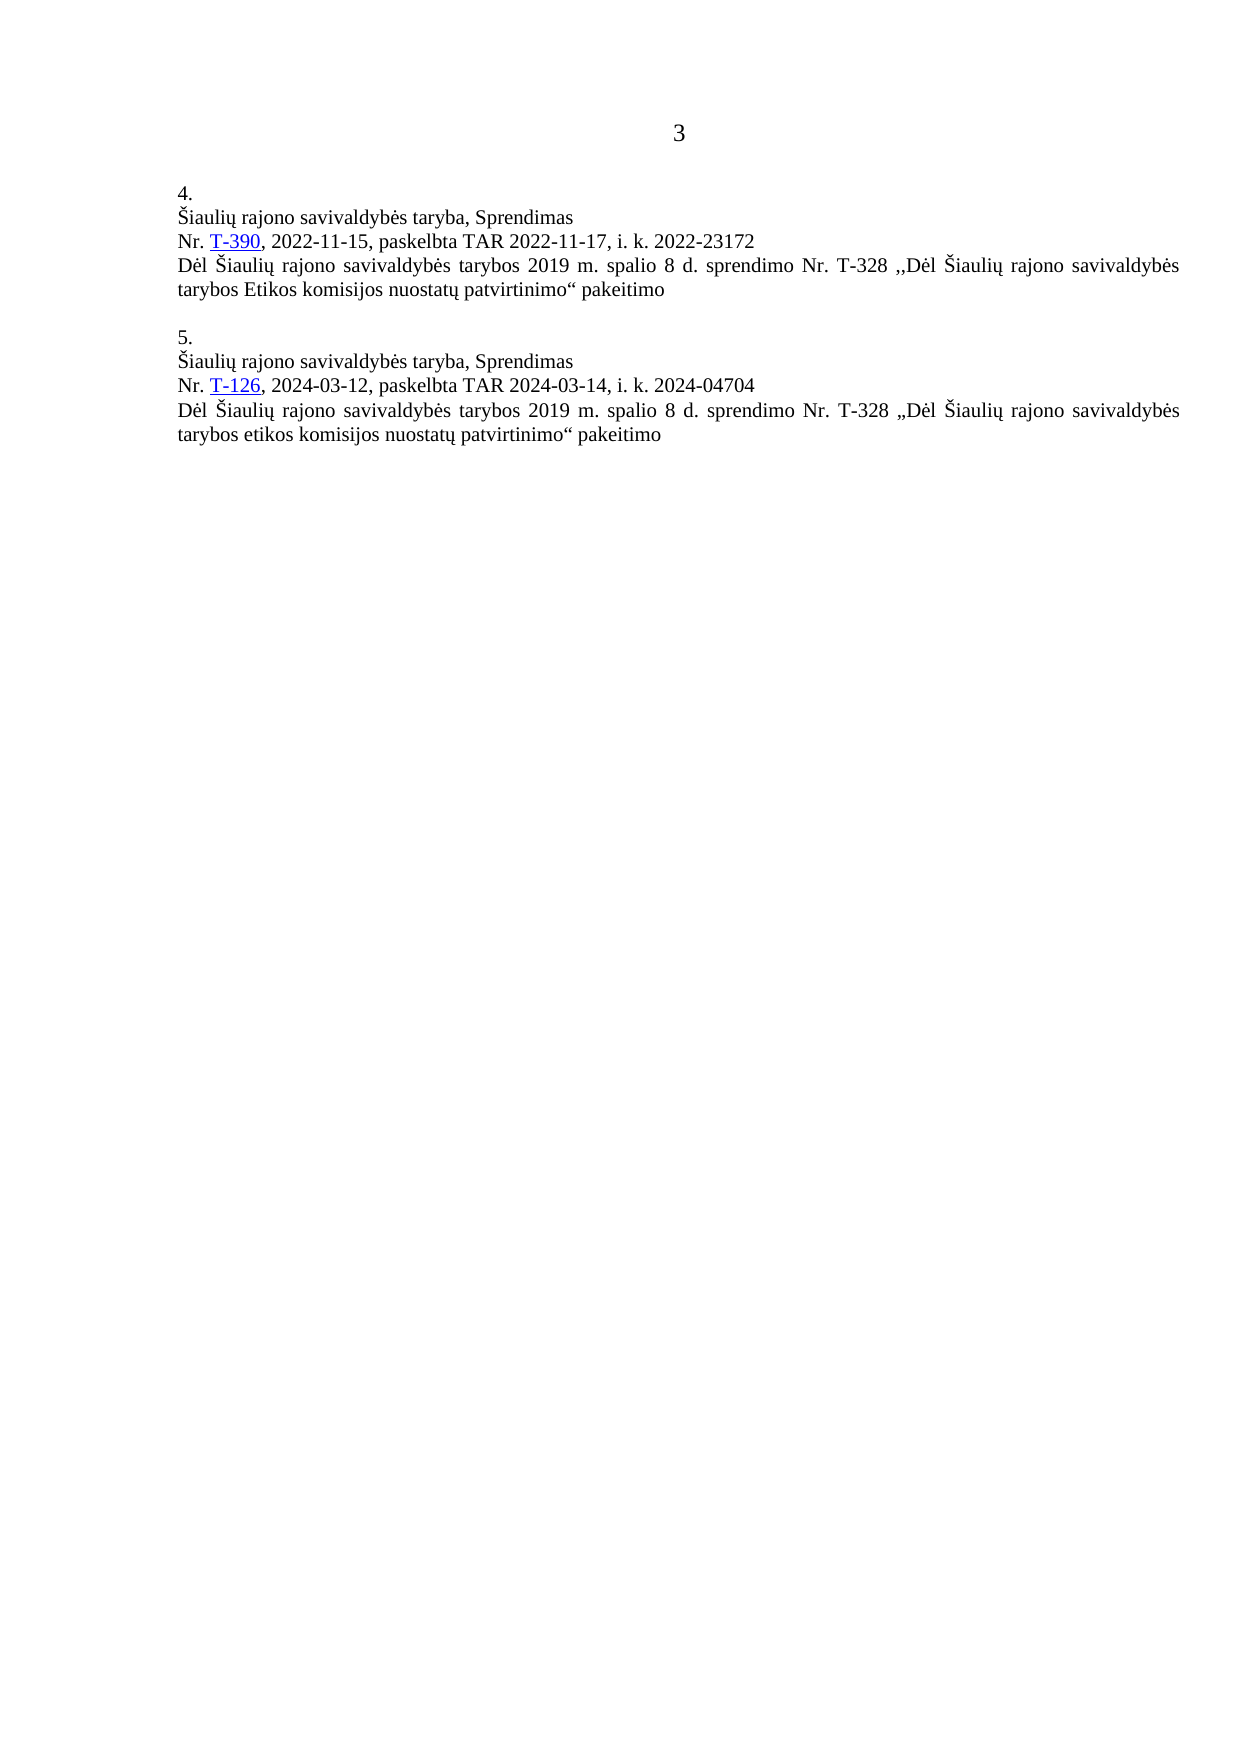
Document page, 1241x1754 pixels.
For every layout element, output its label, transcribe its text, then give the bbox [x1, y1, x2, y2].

text Nr. T-126, 2024-03-12, paskelbta TAR 2024-03-14, i. k. 2024-04704 [177, 373, 1181, 397]
text 5. [177, 325, 1181, 349]
text Nr. T-390, 2022-11-15, paskelbta TAR 2022-11-17, i. k. 2022-23172 [177, 229, 1181, 253]
text Šiaulių rajono savivaldybės taryba, Sprendimas [177, 349, 1181, 373]
text Dėl Šiaulių rajono savivaldybės tarybos 2019 m. spalio 8 d. sprendimo Nr. T-328 „Dėl Šiaulių rajono savivaldybės tarybos etikos komisijos nuostatų patvirtinimo“ pakeitimo [177, 397, 1181, 446]
text Dėl Šiaulių rajono savivaldybės tarybos 2019 m. spalio 8 d. sprendimo Nr. T-328 ,,Dėl Šiaulių rajono savivaldybės tarybos Etikos komisijos nuostatų patvirtinimo“ pakeitimo [177, 253, 1181, 301]
text 4. [177, 181, 1181, 205]
text Šiaulių rajono savivaldybės taryba, Sprendimas [177, 205, 1181, 229]
